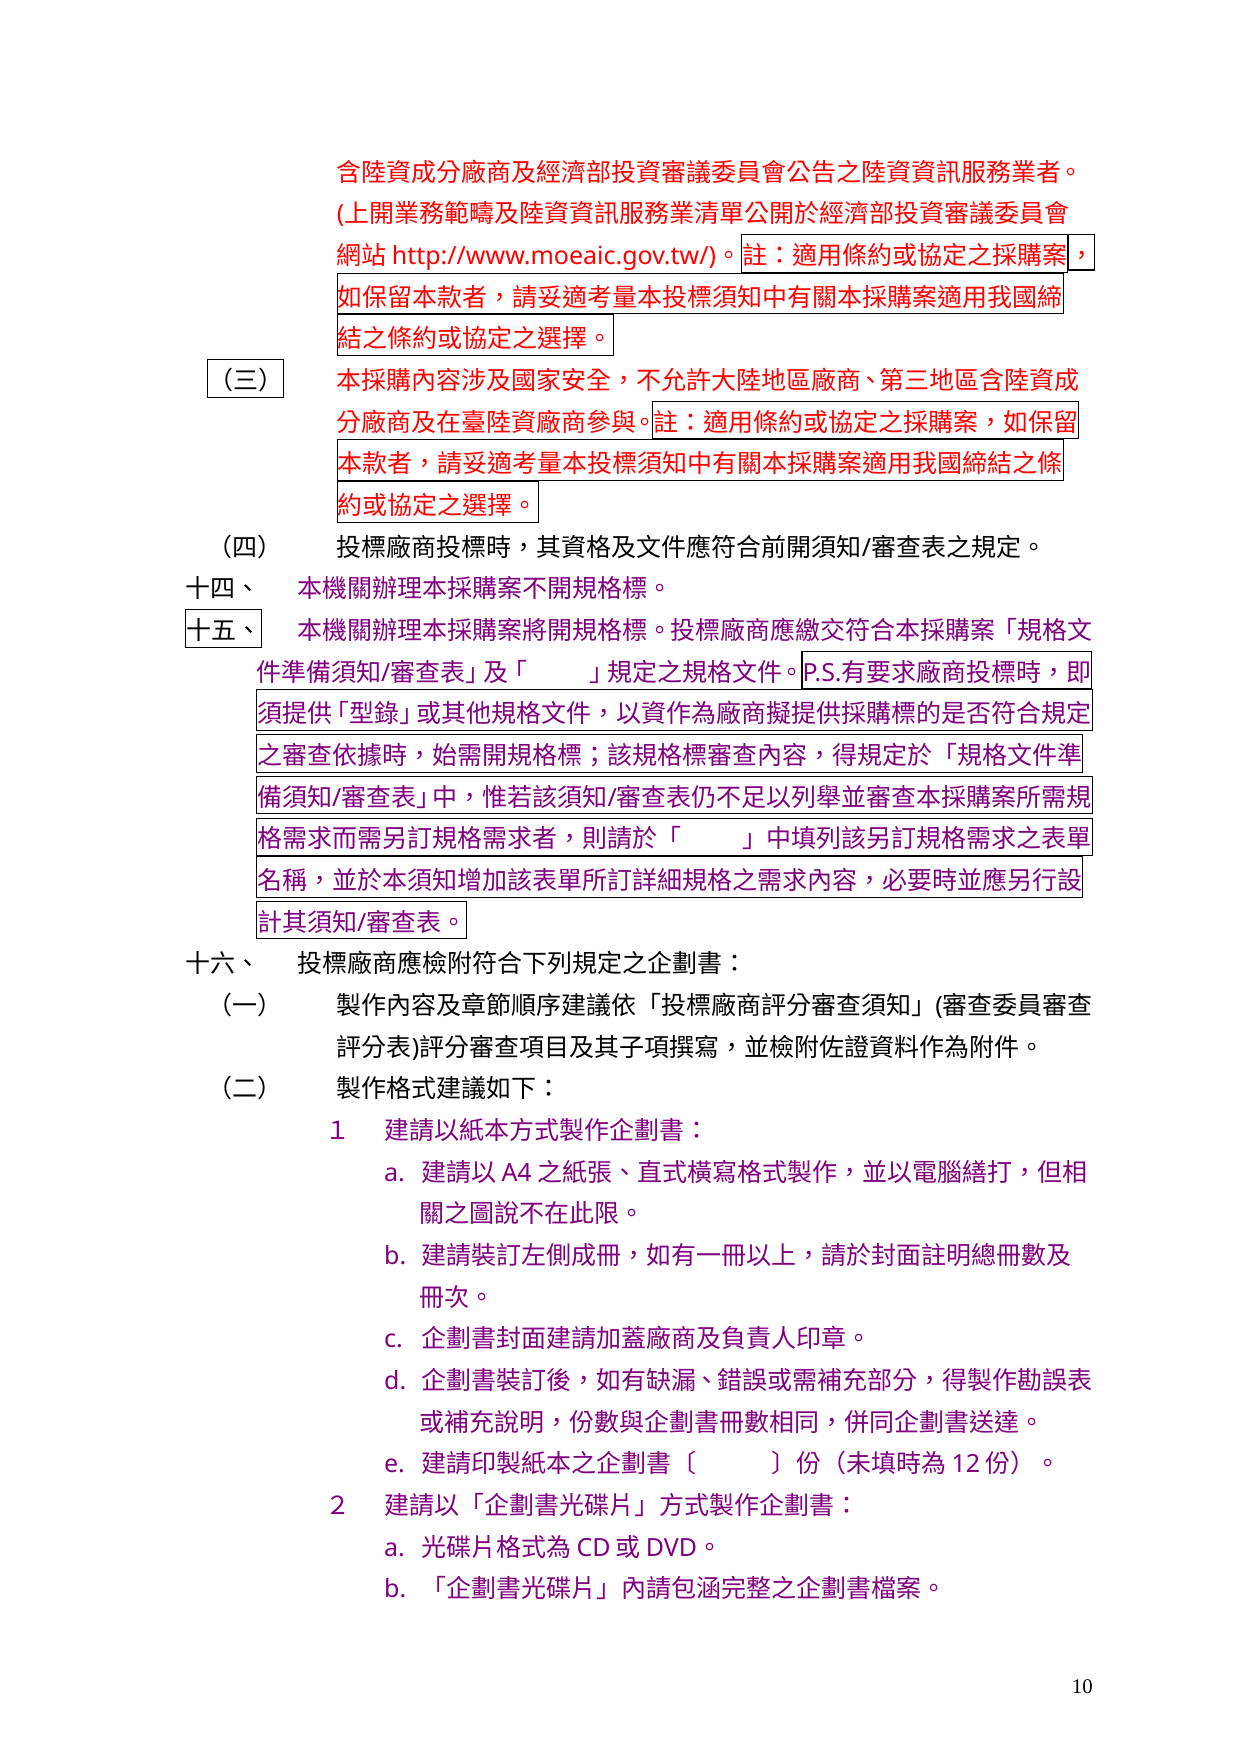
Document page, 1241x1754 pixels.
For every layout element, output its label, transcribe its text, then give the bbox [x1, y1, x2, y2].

subtitle 建請以「企劃書光碟片」方式製作企劃書： [325, 1481, 1092, 1523]
subtitle 本採購屬經濟部投資審議委員會公告「具敏感性或國安(含資安)疑慮之業務範疇」之資訊服務採購，廠商不得為大陸地區廠商、第三地區含陸資成分廠商及經濟部投資審議委員會公告之陸資資訊服務業者。(上開業務範疇及陸資資訊服務業清單公開於經濟部投資審議委員會網站http://www.moeaic.gov.tw/)。註：適用條約或協定之採購案，如保留本款者，請妥適考量本投標須知中有關本採購案適用我國締結之條約或協定之選擇。 [742, 235, 1067, 272]
subtitle 企劃書封面建請加蓋廠商及負責人印章。 [384, 1314, 1092, 1356]
subtitle 本機關辦理本採購案不開規格標。 [185, 564, 1092, 606]
subtitle 本採購內容涉及國家安全，不允許大陸地區廠商、第三地區含陸資成分廠商及在臺陸資廠商參與。註：適用條約或協定之採購案，如保留本款者，請妥適考量本投標須知中有關本採購案適用我國締結之條約或協定之選擇。 [207, 356, 1079, 523]
subtitle 本採購屬經濟部投資審議委員會公告「具敏感性或國安(含資安)疑慮之業務範疇」之資訊服務採購，廠商不得為大陸地區廠商、第三地區含陸資成分廠商及經濟部投資審議委員會公告之陸資資訊服務業者。(上開業務範疇及陸資資訊服務業清單公開於經濟部投資審議委員會網站http://www.moeaic.gov.tw/)。註：適用條約或協定之採購案，如保留本款者，請妥適考量本投標須知中有關本採購案適用我國締結之條約或協定之選擇。 [338, 315, 613, 355]
subtitle 投標廠商應檢附符合下列規定之企劃書： [185, 939, 1079, 981]
subtitle 製作內容及章節順序建議依「投標廠商評分審查須知」(審查委員審查評分表)評分審查項目及其子項撰寫，並檢附佐證資料作為附件。 [207, 981, 1092, 1064]
subtitle 投標廠商投標時，其資格及文件應符合前開須知/審查表之規定。 [207, 523, 1079, 564]
subtitle 企劃書裝訂後，如有缺漏、錯誤或需補充部分，得製作勘誤表或補充說明，份數與企劃書冊數相同，併同企劃書送達。 [384, 1356, 1092, 1439]
subtitle 建請以紙本方式製作企劃書： [325, 1106, 1092, 1148]
subtitle 本採購屬經濟部投資審議委員會公告「具敏感性或國安(含資安)疑慮之業務範疇」之資訊服務採購，廠商不得為大陸地區廠商、第三地區含陸資成分廠商及經濟部投資審議委員會公告之陸資資訊服務業者。(上開業務範疇及陸資資訊服務業清單公開於經濟部投資審議委員會網站http://www.moeaic.gov.tw/)。註：適用條約或協定之採購案，如保留本款者，請妥適考量本投標須知中有關本採購案適用我國締結之條約或協定之選擇。 [338, 274, 1063, 313]
subtitle 本機關辦理本採購案將開規格標。投標廠商應繳交符合本採購案「規格文件準備須知/審查表」及「 」規定之規格文件。P.S.有要求廠商投標時，即須提供「型錄」或其他規格文件，以資作為廠商擬提供採購標的是否符合規定之審查依據時，始需開規格標；該規格標審查內容，得規定於「規格文件準備須知/審查表」中，惟若該須知/審查表仍不足以列舉並審查本採購案所需規格需求而需另訂規格需求者，則請於「 」中填列該另訂規格需求之表單名稱，並於本須知增加該表單所訂詳細規格之需求內容，必要時並應另行設計其須知/審查表。 [185, 606, 1092, 939]
subtitle 製作格式建議如下： [207, 1064, 1092, 1106]
subtitle 建請裝訂左側成冊，如有一冊以上，請於封面註明總冊數及冊次。 [384, 1231, 1092, 1314]
subtitle 光碟片格式為CD或DVD。 [384, 1523, 1092, 1564]
subtitle 本採購屬經濟部投資審議委員會公告「具敏感性或國安(含資安)疑慮之業務範疇」之資訊服務採購，廠商不得為大陸地區廠商、第三地區含陸資成分廠商及經濟部投資審議委員會公告之陸資資訊服務業者。(上開業務範疇及陸資資訊服務業清單公開於經濟部投資審議委員會網站http://www.moeaic.gov.tw/)。註：適用條約或協定之採購案，如保留本款者，請妥適考量本投標須知中有關本採購案適用我國締結之條約或協定之選擇。 [614, 271, 1079, 356]
subtitle 建請印製紙本之企劃書〔 〕份（未填時為12份）。 [384, 1439, 1092, 1481]
subtitle 本採購屬經濟部投資審議委員會公告「具敏感性或國安(含資安)疑慮之業務範疇」之資訊服務採購，廠商不得為大陸地區廠商、第三地區含陸資成分廠商及經濟部投資審議委員會公告之陸資資訊服務業者。(上開業務範疇及陸資資訊服務業清單公開於經濟部投資審議委員會網站http://www.moeaic.gov.tw/)。註：適用條約或協定之採購案，如保留本款者，請妥適考量本投標須知中有關本採購案適用我國締結之條約或協定之選擇。 [207, 148, 1079, 356]
subtitle 建請以A4之紙張、直式橫寫格式製作，並以電腦繕打，但相關之圖說不在此限。 [384, 1148, 1092, 1231]
subtitle 「企劃書光碟片」內請包涵完整之企劃書檔案。 [384, 1564, 1092, 1606]
